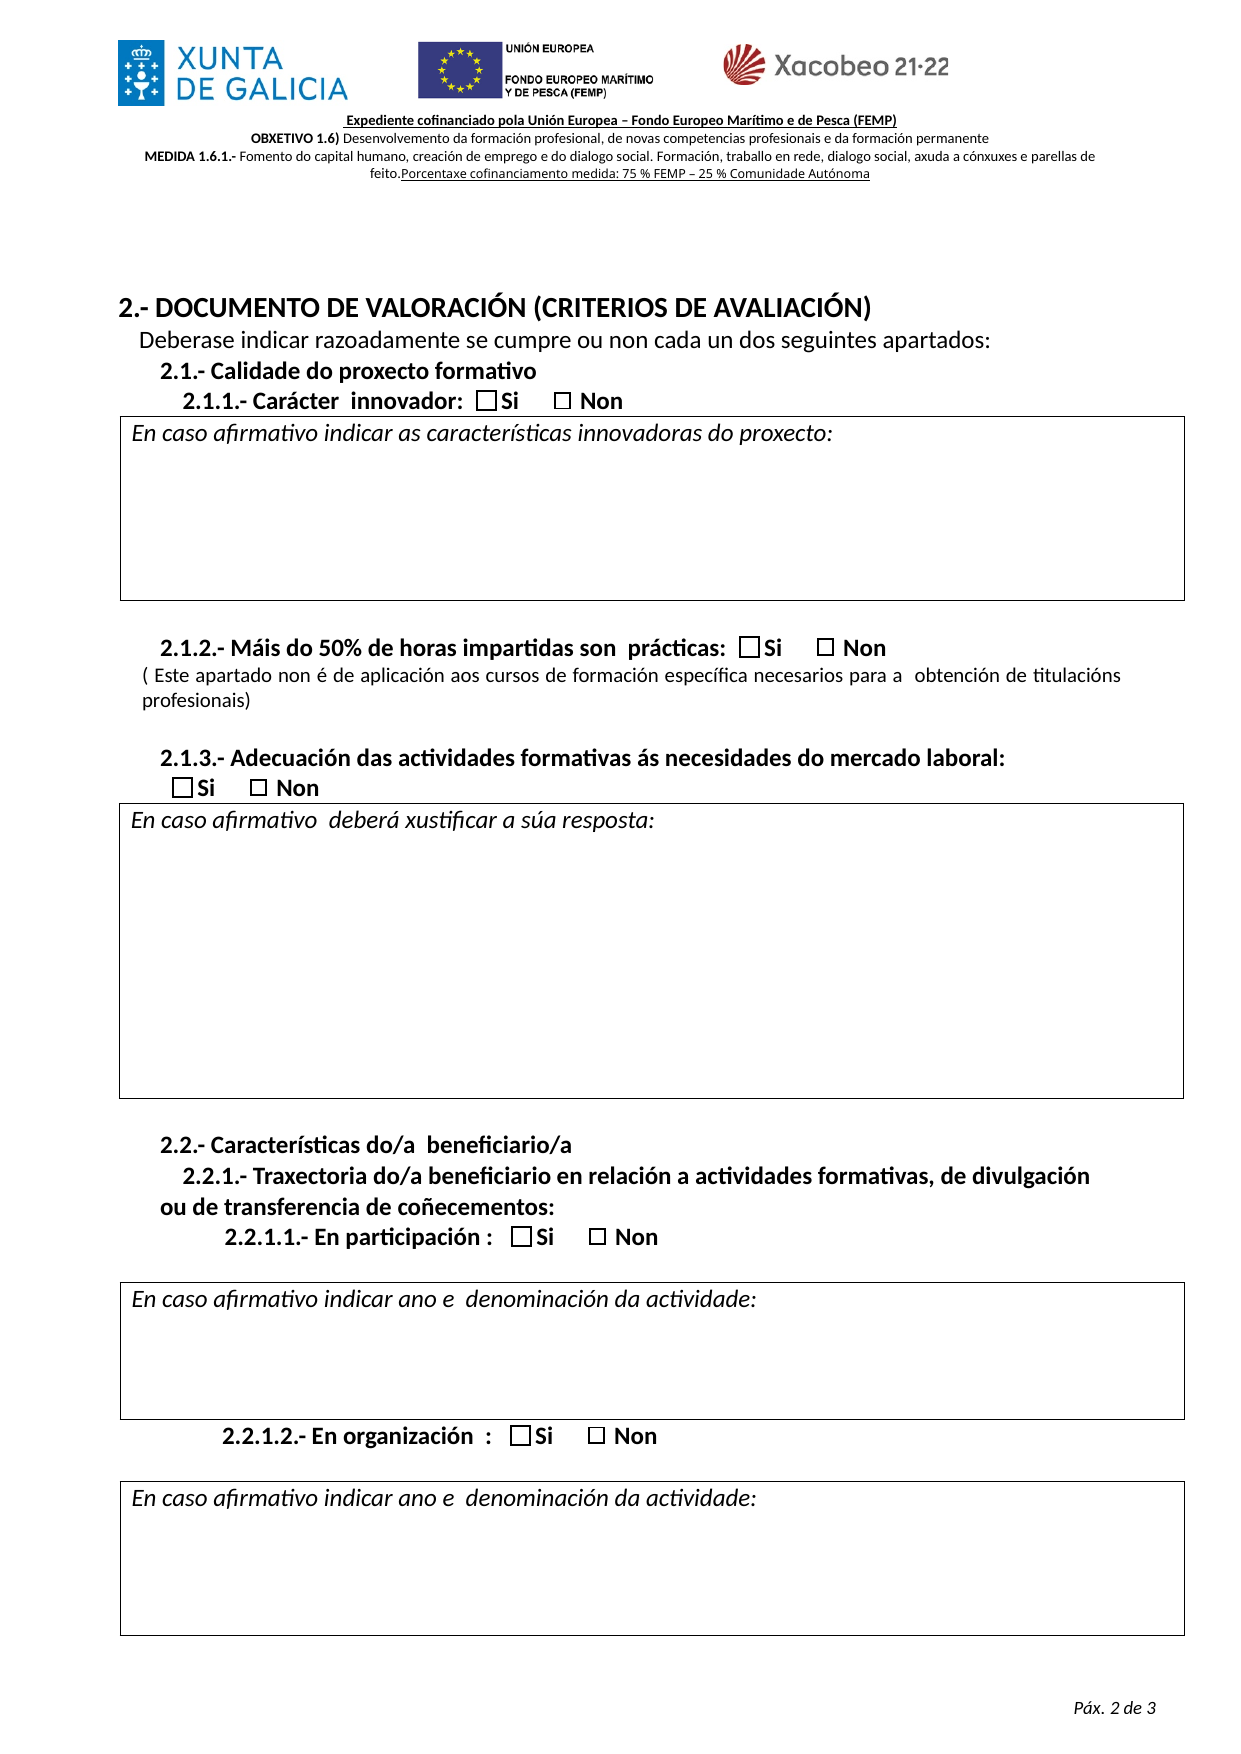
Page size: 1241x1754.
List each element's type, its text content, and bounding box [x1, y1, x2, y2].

text 2.- DOCUMENTO DE VALORACIÓN (CRITERIOS DE AVALIACIÓN) [118, 289, 1122, 324]
picture [118, 40, 348, 106]
picture [723, 44, 949, 85]
subtitle 2.1.1.- Carácter innovador: Si Non [160, 385, 1122, 416]
subtitle 2.2.1.1.- En participación : Si Non [224, 1221, 1122, 1252]
picture [412, 37, 677, 103]
subtitle 2.1.3.- Adecuación das actividades formativas ás necesidades do mercado laboral: [160, 742, 1122, 772]
table_header En caso afirmativo indicar ano e denominación da actividade: [121, 1482, 1184, 1634]
subtitle 2.1.2.- Máis do 50% de horas impartidas son prácticas: Si Non [160, 632, 1122, 662]
subtitle 2.2.1.- Traxectoria do/a beneficiario en relación a actividades formativas, de divulgación ou de transferencia de coñecementos: [160, 1160, 1122, 1221]
table_header En caso afirmativo indicar as características innovadoras do proxecto: [121, 417, 1184, 600]
subtitle 2.2.- Características do/a beneficiario/a [160, 1130, 1122, 1160]
text 2.2.1.2.- En organización : Si Non [160, 1420, 1122, 1450]
text Deberase indicar razoadamente se cumpre ou non cada un dos seguintes apartados: [139, 324, 1122, 355]
table_header En caso afirmativo deberá xustificar a súa resposta: [120, 804, 1183, 1098]
table_header En caso afirmativo indicar ano e denominación da actividade: [121, 1283, 1184, 1419]
subtitle 2.1.- Calidade do proxecto formativo [160, 355, 1122, 385]
subtitle Si Non [160, 772, 1122, 803]
subtitle ( Este apartado non é de aplicación aos cursos de formación específica necesarios para a obtención de titulacións profesionais) [142, 662, 1122, 713]
